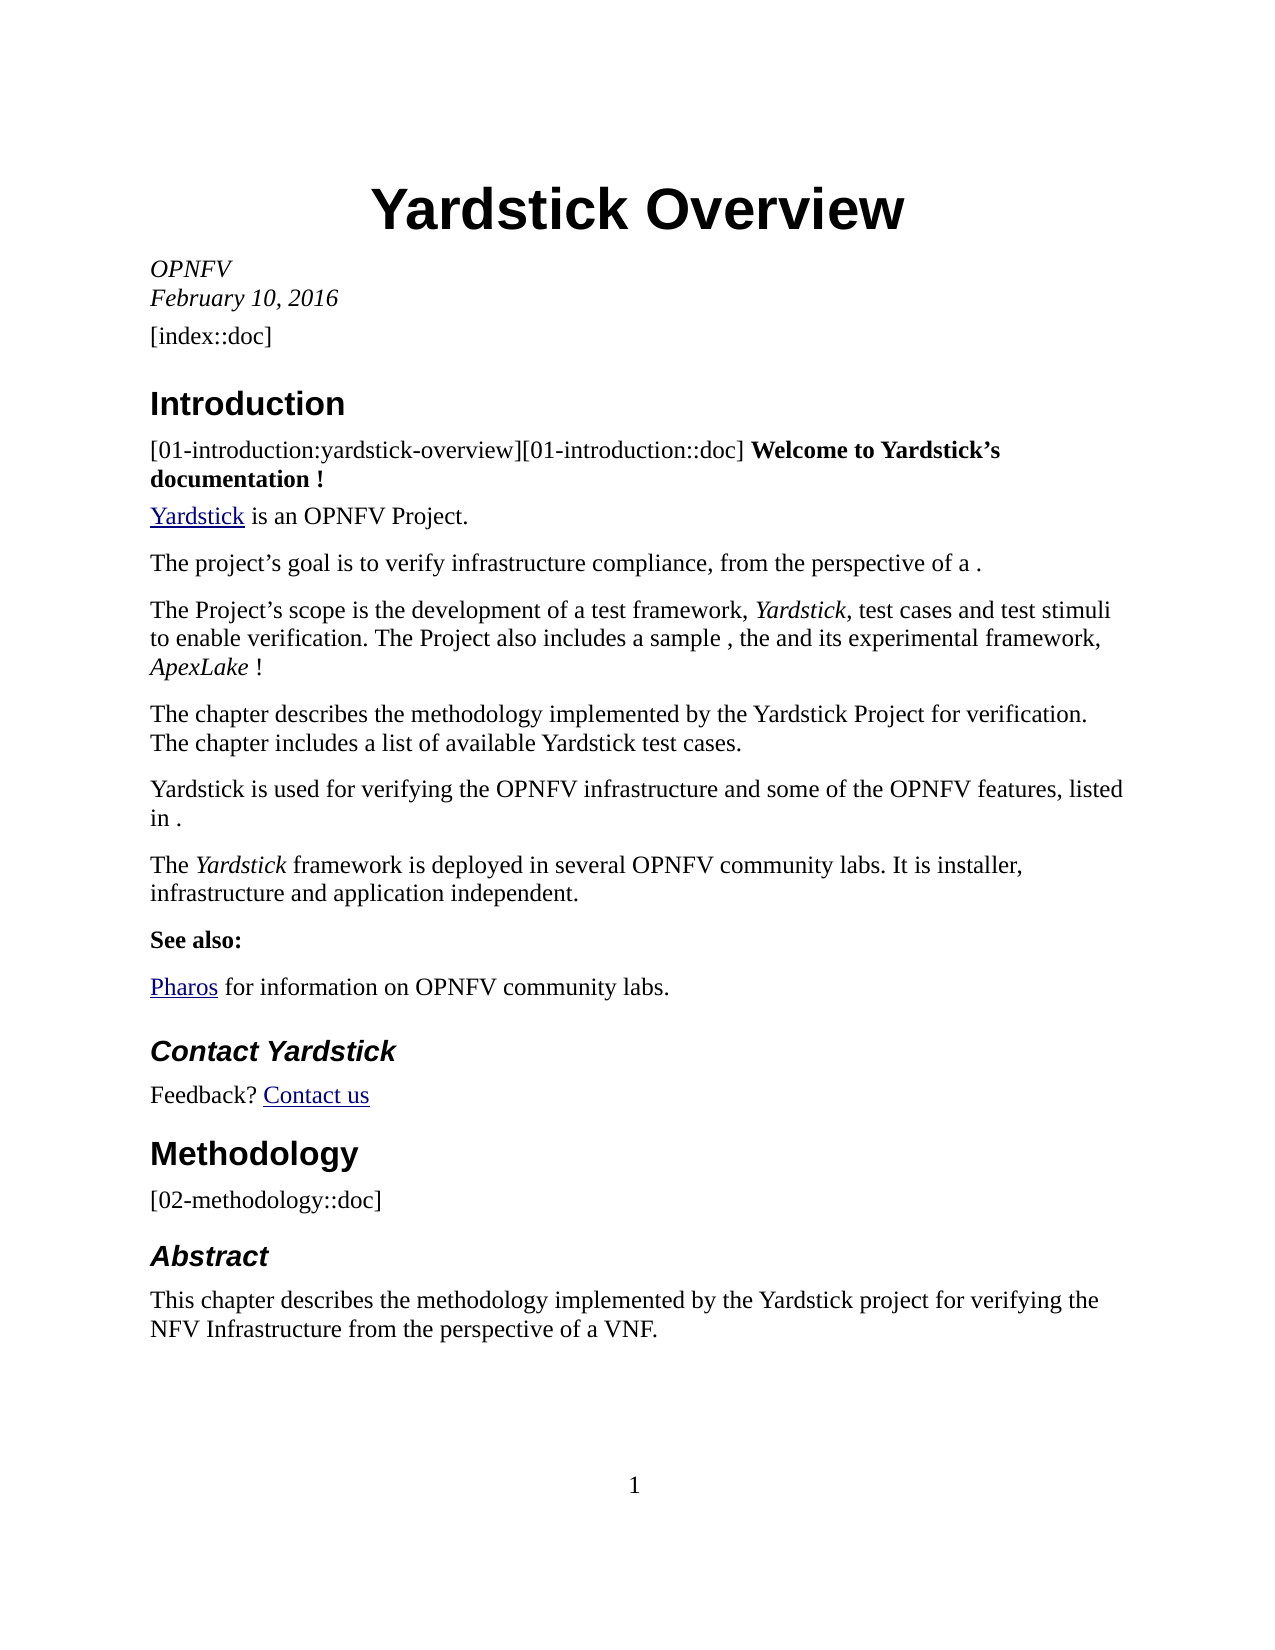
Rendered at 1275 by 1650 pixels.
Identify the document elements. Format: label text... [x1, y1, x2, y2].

text Yardstick is used for verifying the OPNFV infrastructure and some of the OPNFV features, listed in . [150, 774, 1125, 832]
text Pharos for information on OPNFV community labs. [150, 972, 1125, 1001]
text See also: [150, 925, 1125, 954]
text The chapter describes the methodology implemented by the Yardstick Project for verification. The chapter includes a list of available Yardstick test cases. [150, 699, 1125, 756]
text Feedback? Contact us [150, 1081, 1125, 1109]
subtitle Abstract [150, 1239, 1125, 1273]
text OPNFV [150, 254, 1125, 283]
text Yardstick is an OPNFV Project. [150, 501, 1125, 530]
subtitle Methodology [150, 1134, 1125, 1173]
title Yardstick Overview [150, 175, 1125, 242]
text The project’s goal is to verify infrastructure compliance, from the perspective of a . [150, 548, 1125, 577]
subtitle Contact Yardstick [150, 1034, 1125, 1068]
text February 10, 2016 [150, 283, 1125, 312]
text The Yardstick framework is deployed in several OPNFV community labs. It is installer, infrastructure and application independent. [150, 850, 1125, 907]
text This chapter describes the methodology implemented by the Yardstick project for verifying the NFV Infrastructure from the perspective of a VNF. [150, 1285, 1125, 1343]
text The Project’s scope is the development of a test framework, Yardstick, test cases and test stimuli to enable verification. The Project also includes a sample , the and its experimental framework, ApexLake ! [150, 595, 1125, 681]
text [02-methodology::doc] [150, 1185, 1125, 1214]
text [index::doc] [150, 321, 1125, 350]
text [01-introduction:yardstick-overview][01-introduction::doc] Welcome to Yardstick’s documentation ! [150, 435, 1125, 492]
subtitle Introduction [150, 384, 1125, 422]
